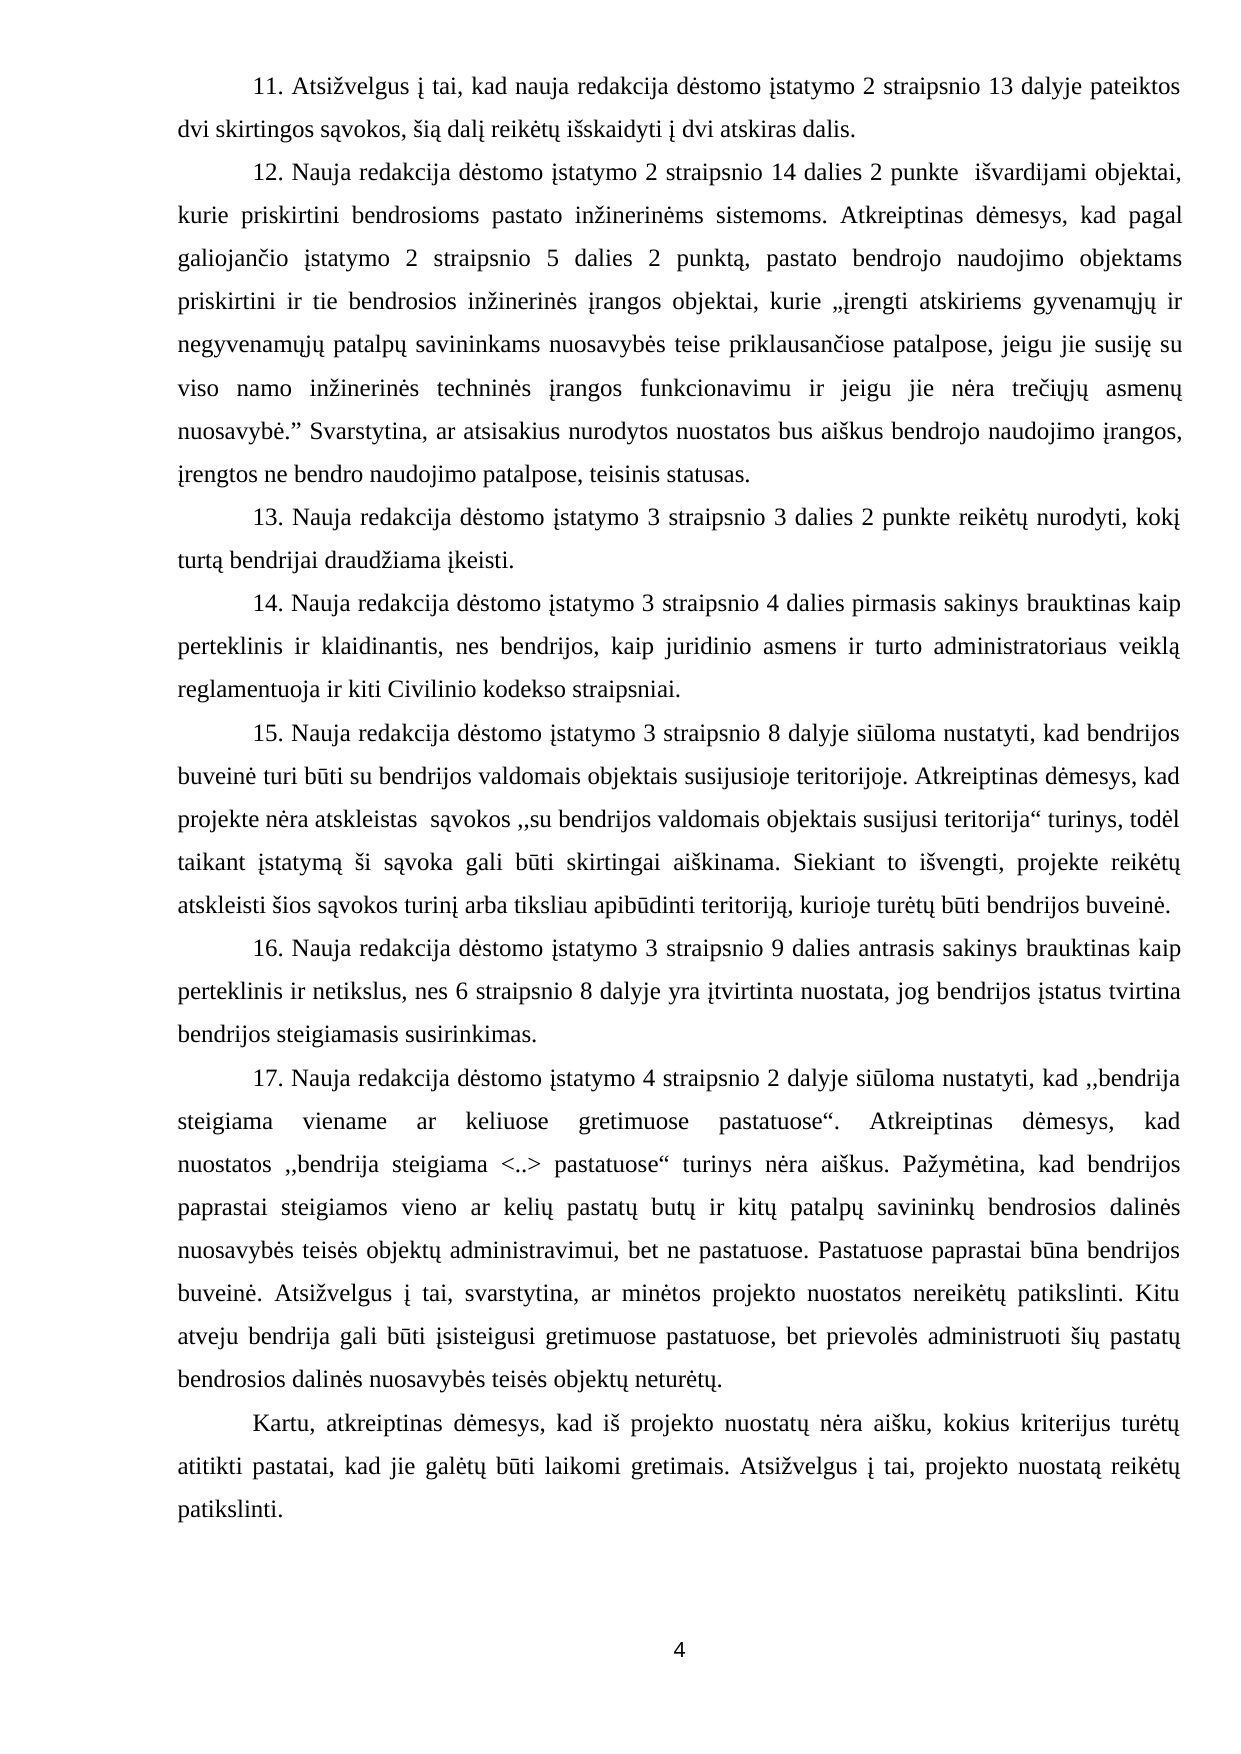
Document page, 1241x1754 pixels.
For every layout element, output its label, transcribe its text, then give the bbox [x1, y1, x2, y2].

text 17. Nauja redakcija dėstomo įstatymo 4 straipsnio 2 dalyje siūloma nustatyti, kad ,,bendrija steigiama viename ar keliuose gretimuose pastatuose“. Atkreiptinas dėmesys, kad nuostatos ,,bendrija steigiama <..> pastatuose“ turinys nėra aiškus. Pažymėtina, kad bendrijos paprastai steigiamos vieno ar kelių pastatų butų ir kitų patalpų savininkų bendrosios dalinės nuosavybės teisės objektų administravimui, bet ne pastatuose. Pastatuose paprastai būna bendrijos buveinė. Atsižvelgus į tai, svarstytina, ar minėtos projekto nuostatos nereikėtų patikslinti. Kitu atveju bendrija gali būti įsisteigusi gretimuose pastatuose, bet prievolės administruoti šių pastatų bendrosios dalinės nuosavybės teisės objektų neturėtų. [177, 1063, 1181, 1393]
text 11. Atsižvelgus į tai, kad nauja redakcija dėstomo įstatymo 2 straipsnio 13 dalyje pateiktos dvi skirtingos sąvokos, šią dalį reikėtų išskaidyti į dvi atskiras dalis. [177, 71, 1181, 143]
text 15. Nauja redakcija dėstomo įstatymo 3 straipsnio 8 dalyje siūloma nustatyti, kad bendrijos buveinė turi būti su bendrijos valdomais objektais susijusioje teritorijoje. Atkreiptinas dėmesys, kad projekte nėra atskleistas sąvokos ,,su bendrijos valdomais objektais susijusi teritorija“ turinys, todėl taikant įstatymą ši sąvoka gali būti skirtingai aiškinama. Siekiant to išvengti, projekte reikėtų atskleisti šios sąvokos turinį arba tiksliau apibūdinti teritoriją, kurioje turėtų būti bendrijos buveinė. [177, 718, 1181, 919]
text 13. Nauja redakcija dėstomo įstatymo 3 straipsnio 3 dalies 2 punkte reikėtų nurodyti, kokį turtą bendrijai draudžiama įkeisti. [177, 502, 1181, 574]
text Kartu, atkreiptinas dėmesys, kad iš projekto nuostatų nėra aišku, kokius kriterijus turėtų atitikti pastatai, kad jie galėtų būti laikomi gretimais. Atsižvelgus į tai, projekto nuostatą reikėtų patikslinti. [177, 1408, 1181, 1523]
text 16. Nauja redakcija dėstomo įstatymo 3 straipsnio 9 dalies antrasis sakinys brauktinas kaip perteklinis ir netikslus, nes 6 straipsnio 8 dalyje yra įtvirtinta nuostata, jog bendrijos įstatus tvirtina bendrijos steigiamasis susirinkimas. [177, 933, 1181, 1048]
text 12. Nauja redakcija dėstomo įstatymo 2 straipsnio 14 dalies 2 punkte išvardijami objektai, kurie priskirtini bendrosioms pastato inžinerinėms sistemoms. Atkreiptinas dėmesys, kad pagal galiojančio įstatymo 2 straipsnio 5 dalies 2 punktą, pastato bendrojo naudojimo objektams priskirtini ir tie bendrosios inžinerinės įrangos objektai, kurie „įrengti atskiriems gyvenamųjų ir negyvenamųjų patalpų savininkams nuosavybės teise priklausančiose patalpose, jeigu jie susiję su viso namo inžinerinės techninės įrangos funkcionavimu ir jeigu jie nėra trečiųjų asmenų nuosavybė.” Svarstytina, ar atsisakius nurodytos nuostatos bus aiškus bendrojo naudojimo įrangos, įrengtos ne bendro naudojimo patalpose, teisinis statusas. [177, 157, 1183, 488]
text 14. Nauja redakcija dėstomo įstatymo 3 straipsnio 4 dalies pirmasis sakinys brauktinas kaip perteklinis ir klaidinantis, nes bendrijos, kaip juridinio asmens ir turto administratoriaus veiklą reglamentuoja ir kiti Civilinio kodekso straipsniai. [177, 588, 1181, 703]
